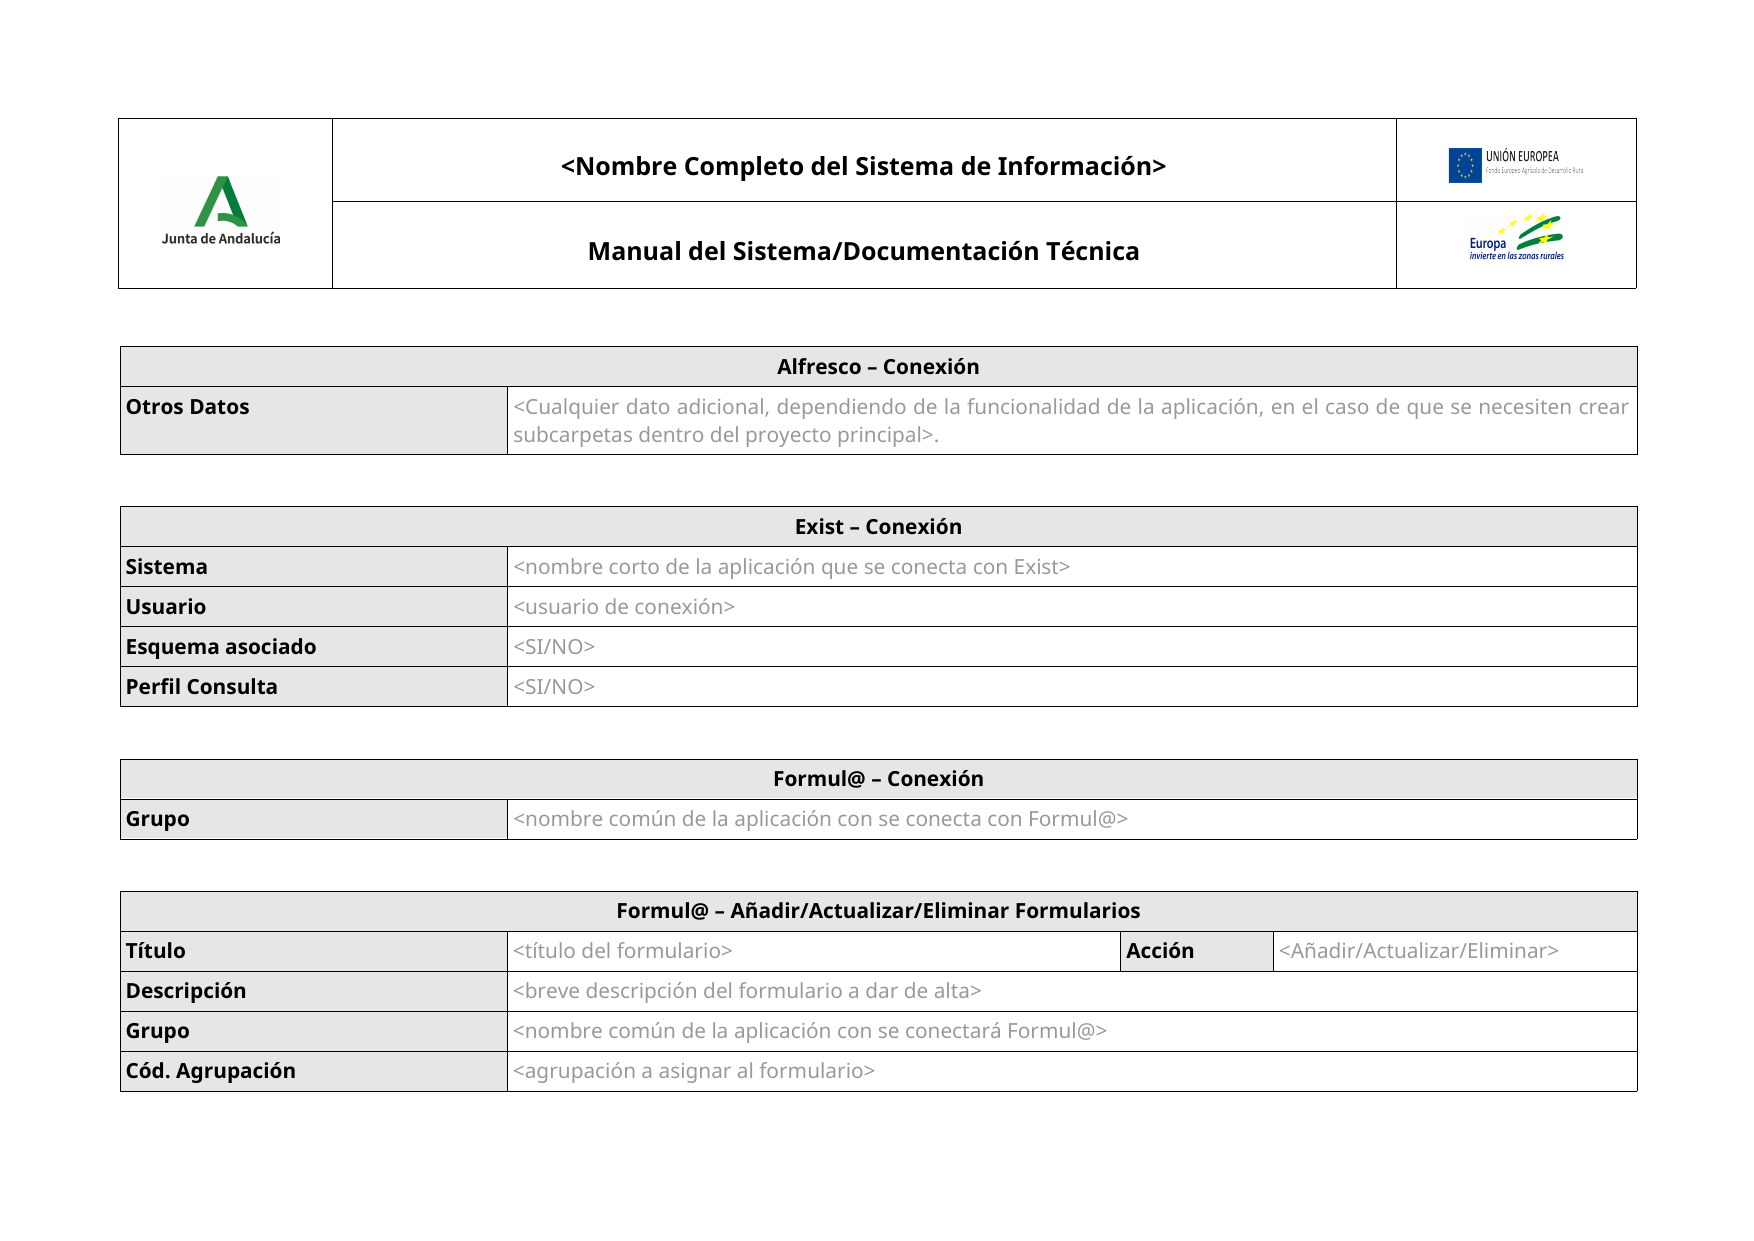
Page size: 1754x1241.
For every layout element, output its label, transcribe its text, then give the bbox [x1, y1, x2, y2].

table_cell <Añadir/Actualizar/Eliminar> [1274, 932, 1637, 971]
table_cell Esquema asociado [121, 627, 507, 666]
table_header Alfresco – Conexión [121, 347, 1637, 386]
picture [1448, 147, 1584, 184]
table_cell Otros Datos [121, 387, 507, 454]
table_header Formul@ – Conexión [121, 760, 1637, 798]
table_cell Cód. Agrupación [121, 1052, 507, 1091]
table_cell <breve descripción del formulario a dar de alta> [508, 972, 1637, 1011]
table_cell Usuario [121, 587, 507, 626]
picture [161, 175, 281, 245]
table_cell Sistema [121, 547, 507, 586]
table_cell <Cualquier dato adicional, dependiendo de la funcionalidad de la aplicación, en el caso de que se necesiten crear subcarpetas dentro del proyecto principal>. [508, 387, 1637, 454]
table_cell Grupo [121, 1012, 507, 1051]
table_cell <nombre común de la aplicación con se conectará Formul@> [508, 1012, 1637, 1051]
table_header Exist – Conexión [121, 507, 1637, 546]
table_cell Título [121, 932, 507, 971]
table_cell <SI/NO> [508, 667, 1637, 706]
table_cell <agrupación a asignar al formulario> [508, 1052, 1637, 1091]
table_cell <usuario de conexión> [508, 587, 1637, 626]
table_cell <nombre corto de la aplicación que se conecta con Exist> [508, 547, 1637, 586]
table_cell <nombre común de la aplicación con se conecta con Formul@> [508, 800, 1637, 838]
table_cell <SI/NO> [508, 627, 1637, 666]
table_cell Descripción [121, 972, 507, 1011]
table_cell Acción [1121, 932, 1273, 971]
table_cell Grupo [121, 800, 507, 838]
table_cell <título del formulario> [508, 932, 1120, 971]
table_header Formul@ – Añadir/Actualizar/Eliminar Formularios [121, 892, 1637, 931]
picture [1467, 213, 1567, 262]
table_cell Perfil Consulta [121, 667, 507, 706]
